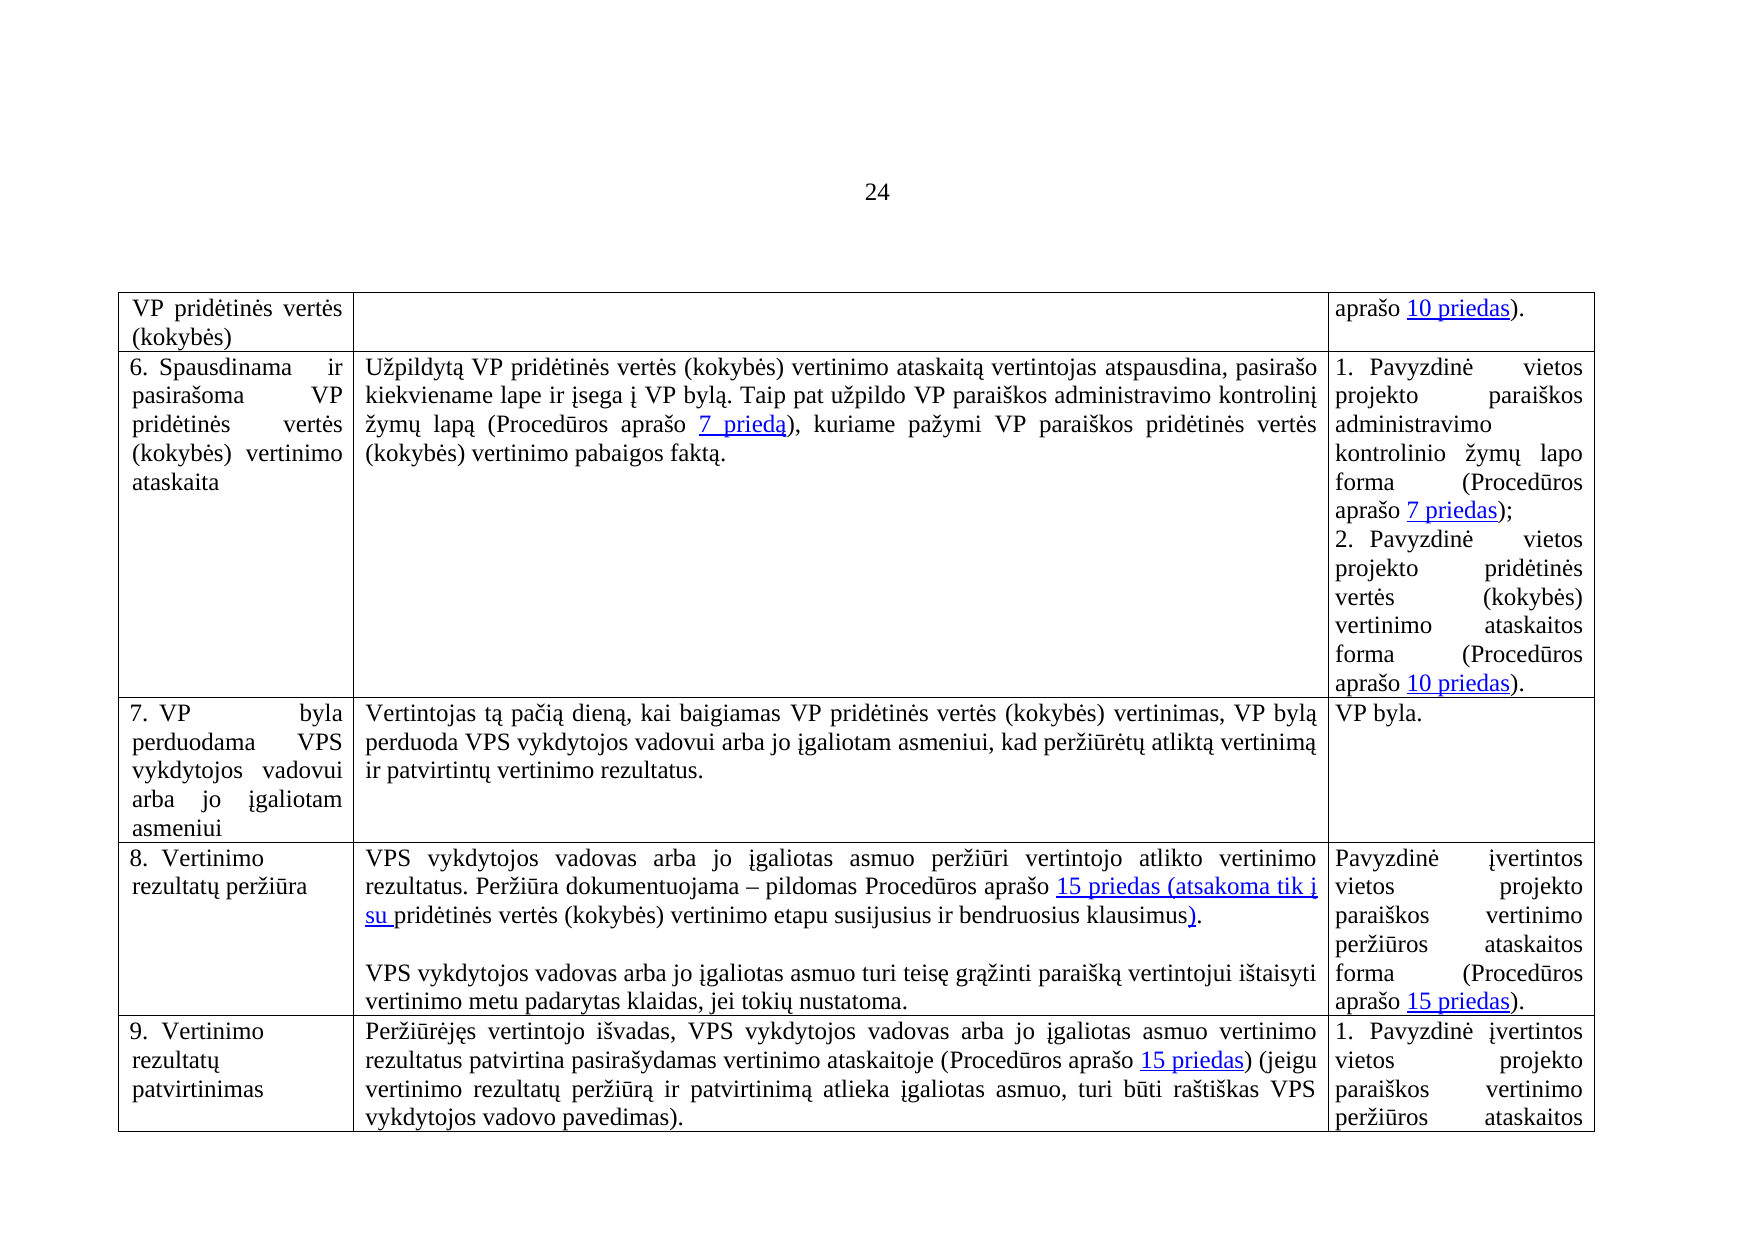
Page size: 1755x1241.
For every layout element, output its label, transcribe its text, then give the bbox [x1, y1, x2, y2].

table_cell aprašo 10 priedas). [1329, 293, 1594, 351]
table_cell 1. Pavyzdinė vietos projekto paraiškos administravimo kontrolinio žymų lapo forma (Procedūros aprašo 7 priedas); 2. Pavyzdinė vietos projekto pridėtinės vertės (kokybės) vertinimo ataskaitos forma (Procedūros aprašo 10 priedas). [1329, 352, 1594, 697]
table_cell 9. Vertinimo rezultatų patvirtinimas [119, 1016, 353, 1131]
table_cell Vertintojas tą pačią dieną, kai baigiamas VP pridėtinės vertės (kokybės) vertinimas, VP bylą perduoda VPS vykdytojos vadovui arba jo įgaliotam asmeniui, kad peržiūrėtų atliktą vertinimą ir patvirtintų vertinimo rezultatus. [354, 698, 1328, 842]
table_cell 7. VP byla perduodama VPS vykdytojos vadovui arba jo įgaliotam asmeniui [119, 698, 353, 842]
table_cell VPS vykdytojos vadovas arba jo įgaliotas asmuo peržiūri vertintojo atlikto vertinimo rezultatus. Peržiūra dokumentuojama – pildomas Procedūros aprašo 15 priedas (atsakoma tik į su pridėtinės vertės (kokybės) vertinimo etapu susijusius ir bendruosius klausimus). VPS vykdytojos vadovas arba jo įgaliotas asmuo turi teisę grąžinti paraišką vertintojui ištaisyti vertinimo metu padarytas klaidas, jei tokių nustatoma. [354, 843, 1328, 1015]
table_cell VP byla. [1329, 698, 1594, 842]
table_cell 8. Vertinimo rezultatų peržiūra [119, 843, 353, 1015]
table_cell 1. Pavyzdinė įvertintos vietos projekto paraiškos vertinimo peržiūros ataskaitos [1329, 1016, 1594, 1131]
table_cell [354, 293, 1328, 351]
table_cell Peržiūrėjęs vertintojo išvadas, VPS vykdytojos vadovas arba jo įgaliotas asmuo vertinimo rezultatus patvirtina pasirašydamas vertinimo ataskaitoje (Procedūros aprašo 15 priedas) (jeigu vertinimo rezultatų peržiūrą ir patvirtinimą atlieka įgaliotas asmuo, turi būti raštiškas VPS vykdytojos vadovo pavedimas). [354, 1016, 1328, 1131]
table_cell 6. Spausdinama ir pasirašoma VP pridėtinės vertės (kokybės) vertinimo ataskaita [119, 352, 353, 697]
table_cell Užpildytą VP pridėtinės vertės (kokybės) vertinimo ataskaitą vertintojas atspausdina, pasirašo kiekviename lape ir įsega į VP bylą. Taip pat užpildo VP paraiškos administravimo kontrolinį žymų lapą (Procedūros aprašo 7 priedą), kuriame pažymi VP paraiškos pridėtinės vertės (kokybės) vertinimo pabaigos faktą. [354, 352, 1328, 697]
table_cell Pavyzdinė įvertintos vietos projekto paraiškos vertinimo peržiūros ataskaitos forma (Procedūros aprašo 15 priedas). [1329, 843, 1594, 1015]
table_cell VP pridėtinės vertės (kokybės) [119, 293, 353, 351]
